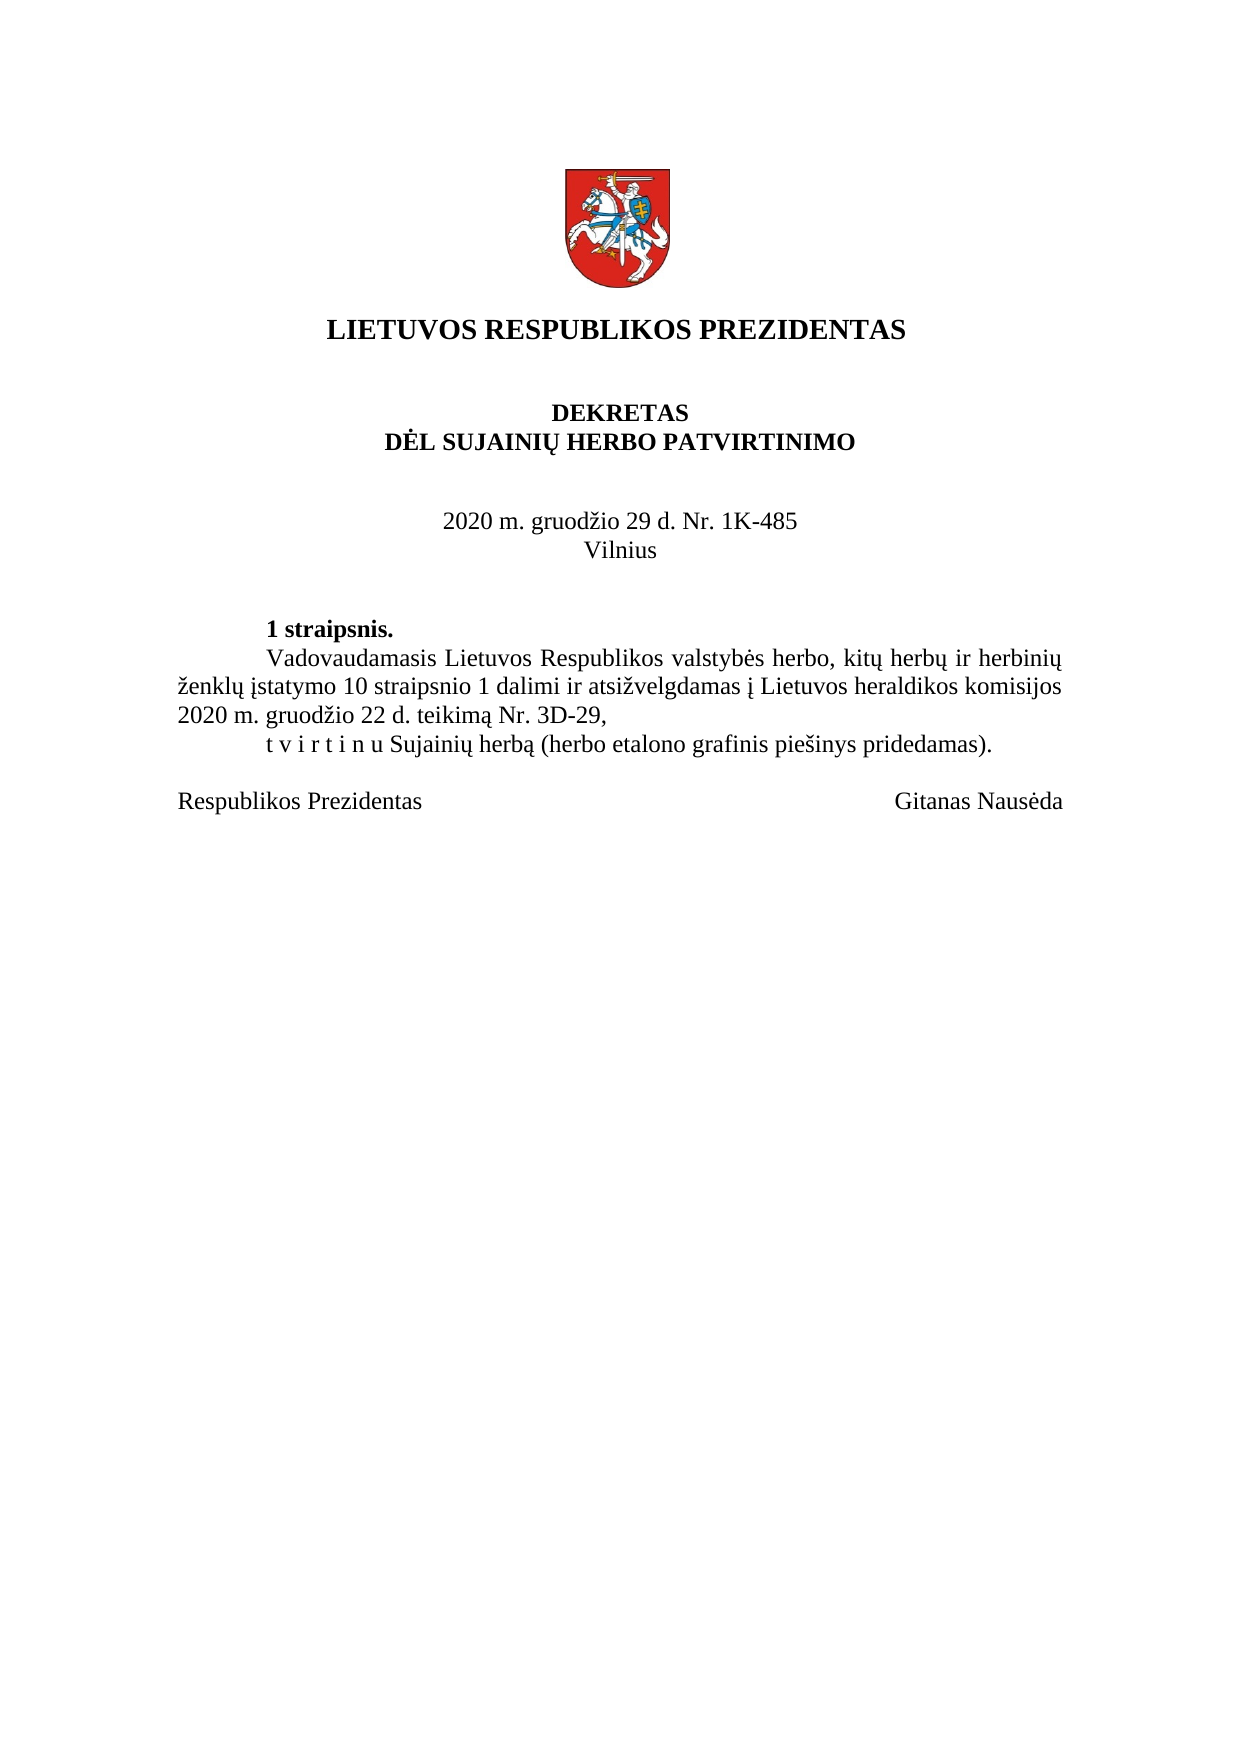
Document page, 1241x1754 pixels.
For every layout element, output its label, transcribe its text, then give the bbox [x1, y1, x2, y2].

text t v i r t i n u Sujainių herbą (herbo etalono grafinis piešinys pridedamas). [177, 729, 1063, 758]
text Dėl SUJAINIŲ HERBO PATVIRTINIMO [177, 427, 1063, 456]
text DEKRETAS [177, 398, 1063, 427]
text Respublikos Prezidentas Gitanas Nausėda [177, 786, 1063, 815]
text 1 straipsnis. [177, 614, 1063, 643]
text LIETUVOS RESPUBLIKOS PREZIDENTAS [177, 312, 1063, 346]
text Vadovaudamasis Lietuvos Respublikos valstybės herbo, kitų herbų ir herbinių ženklų įstatymo 10 straipsnio 1 dalimi ir atsižvelgdamas į Lietuvos heraldikos komisijos 2020 m. gruodžio 22 d. teikimą Nr. 3D-29, [177, 643, 1063, 729]
text Vilnius [177, 535, 1063, 563]
text 2020 m. gruodžio 29 d. Nr. 1K-485 [177, 506, 1063, 535]
